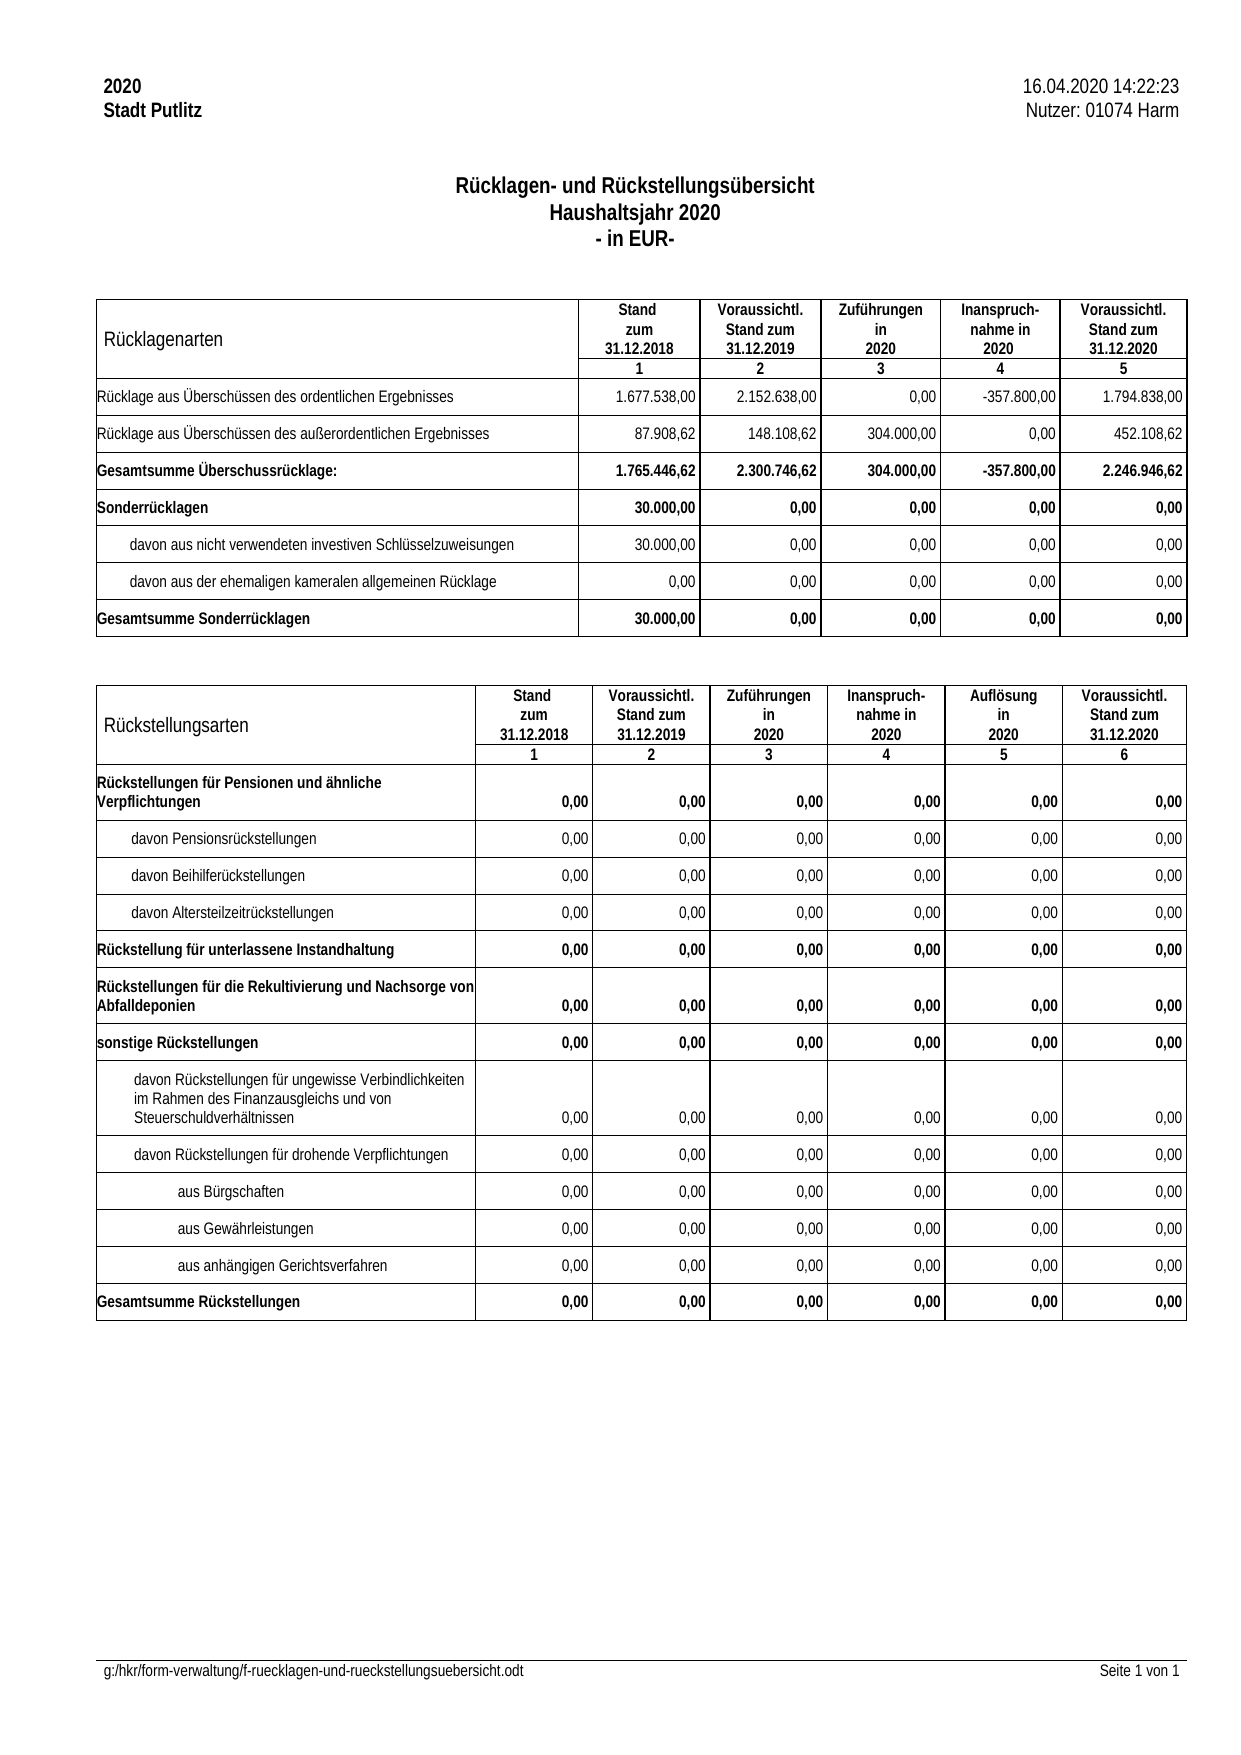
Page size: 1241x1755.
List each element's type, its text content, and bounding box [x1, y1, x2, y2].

table_cell 0,00 [1063, 1136, 1186, 1172]
table_cell Rückstellung für unterlassene Instandhaltung [97, 931, 475, 967]
table_cell davon Altersteilzeitrückstellungen [97, 895, 475, 930]
table_cell 0,00 [946, 1061, 1062, 1135]
table_cell 0,00 [946, 1173, 1062, 1209]
table_cell Rücklage aus Überschüssen des außerordentlichen Ergebnisses [97, 416, 578, 452]
table_cell -357.800,00 [941, 379, 1059, 415]
table_header Inanspruch- nahme in 2020 [941, 300, 1059, 358]
table_header Voraussichtl. Stand zum 31.12.2019 [593, 686, 709, 743]
table_cell 0,00 [946, 1284, 1062, 1320]
table_cell 30.000,00 [579, 526, 699, 562]
table_cell 0,00 [828, 1210, 944, 1246]
table_cell 0,00 [946, 895, 1062, 930]
table_cell 6 [1063, 745, 1186, 764]
table_cell 0,00 [593, 931, 709, 967]
table_cell 0,00 [476, 1024, 592, 1060]
table_cell 0,00 [476, 1061, 592, 1135]
table_cell 0,00 [1061, 600, 1186, 636]
table_cell 0,00 [701, 563, 820, 599]
table_cell -357.800,00 [941, 453, 1059, 488]
table_cell 0,00 [828, 858, 944, 893]
table_cell 0,00 [828, 1173, 944, 1209]
table_cell 0,00 [593, 858, 709, 893]
table_cell 0,00 [946, 765, 1062, 820]
table_cell 0,00 [1063, 765, 1186, 820]
table_cell 0,00 [593, 1284, 709, 1320]
table_cell davon Pensionsrückstellungen [97, 821, 475, 857]
table_cell 0,00 [593, 895, 709, 930]
table_cell aus Bürgschaften [97, 1173, 475, 1209]
table_cell sonstige Rückstellungen [97, 1024, 475, 1060]
table_cell 452.108,62 [1061, 416, 1186, 452]
table_cell 0,00 [1063, 1173, 1186, 1209]
table_cell 0,00 [828, 1247, 944, 1283]
table_cell Rückstellungen für die Rekultivierung und Nachsorge von Abfalldeponien [97, 968, 475, 1023]
table_cell 0,00 [476, 968, 592, 1023]
table_cell 0,00 [593, 1024, 709, 1060]
table_cell Gesamtsumme Überschussrücklage: [97, 453, 578, 488]
table_cell 0,00 [593, 968, 709, 1023]
table_cell 0,00 [701, 600, 820, 636]
table_cell 2.152.638,00 [701, 379, 820, 415]
table_cell 0,00 [711, 968, 827, 1023]
table_cell 0,00 [1063, 1284, 1186, 1320]
table_cell 0,00 [946, 968, 1062, 1023]
table_cell 1.677.538,00 [579, 379, 699, 415]
table_header Stand zum 31.12.2018 [579, 300, 699, 358]
table_cell 0,00 [828, 821, 944, 857]
table_cell davon Rückstellungen für ungewisse Verbindlichkeiten im Rahmen des Finanzausgleichs und von Steuerschuldverhältnissen [97, 1061, 475, 1135]
table_cell 0,00 [476, 931, 592, 967]
table_cell Gesamtsumme Rückstellungen [97, 1284, 475, 1320]
table_cell 0,00 [476, 1247, 592, 1283]
table_cell 3 [711, 745, 827, 764]
table_header Rückstellungsarten [97, 686, 475, 764]
table_cell 0,00 [1063, 1247, 1186, 1283]
table_cell 0,00 [476, 1210, 592, 1246]
table_cell 87.908,62 [579, 416, 699, 452]
table_cell 0,00 [579, 563, 699, 599]
table_cell 0,00 [476, 1173, 592, 1209]
table_cell 0,00 [946, 858, 1062, 893]
table_cell 0,00 [593, 1136, 709, 1172]
table_cell 0,00 [593, 1210, 709, 1246]
table_cell 0,00 [946, 1024, 1062, 1060]
table_header Auflösung in 2020 [946, 686, 1062, 743]
table_cell 0,00 [711, 1173, 827, 1209]
table_cell 0,00 [828, 1061, 944, 1135]
table_cell 0,00 [476, 1136, 592, 1172]
table_cell 0,00 [828, 1024, 944, 1060]
table_cell 0,00 [941, 563, 1059, 599]
table_cell 3 [822, 359, 940, 378]
table_cell 0,00 [593, 765, 709, 820]
table_cell 0,00 [941, 526, 1059, 562]
table_cell 0,00 [1063, 1061, 1186, 1135]
table_cell 0,00 [711, 1061, 827, 1135]
table_cell 1.765.446,62 [579, 453, 699, 488]
table_cell 0,00 [711, 858, 827, 893]
table_cell 0,00 [593, 821, 709, 857]
table_cell davon Beihilferückstellungen [97, 858, 475, 893]
table_cell 0,00 [822, 526, 940, 562]
table_cell 0,00 [822, 379, 940, 415]
table_cell aus anhängigen Gerichtsverfahren [97, 1247, 475, 1283]
table_header Zuführungen in 2020 [711, 686, 827, 743]
table_cell 0,00 [946, 931, 1062, 967]
text Rücklagen- und Rückstellungsübersicht Haushaltsjahr 2020 - in EUR- [89, 172, 1181, 275]
table_cell davon aus der ehemaligen kameralen allgemeinen Rücklage [97, 563, 578, 599]
table_cell 0,00 [701, 526, 820, 562]
table_cell 0,00 [711, 821, 827, 857]
table_cell 0,00 [1063, 968, 1186, 1023]
table_cell 0,00 [1061, 563, 1186, 599]
table_cell 0,00 [593, 1173, 709, 1209]
table_cell davon Rückstellungen für drohende Verpflichtungen [97, 1136, 475, 1172]
table_cell 0,00 [946, 821, 1062, 857]
table_cell 0,00 [1063, 1210, 1186, 1246]
table_cell 0,00 [946, 1210, 1062, 1246]
table_cell 30.000,00 [579, 600, 699, 636]
table_cell aus Gewährleistungen [97, 1210, 475, 1246]
table_cell 0,00 [711, 1210, 827, 1246]
table_cell 0,00 [828, 1284, 944, 1320]
table_cell 4 [828, 745, 944, 764]
table_cell 0,00 [822, 563, 940, 599]
table_cell davon aus nicht verwendeten investiven Schlüsselzuweisungen [97, 526, 578, 562]
table_cell 0,00 [941, 416, 1059, 452]
table_cell 4 [941, 359, 1059, 378]
table_cell 0,00 [593, 1247, 709, 1283]
table_cell Sonderrücklagen [97, 490, 578, 525]
table_cell Rücklage aus Überschüssen des ordentlichen Ergebnisses [97, 379, 578, 415]
table_cell 0,00 [946, 1247, 1062, 1283]
table_cell 0,00 [828, 1136, 944, 1172]
table_cell 0,00 [822, 490, 940, 525]
table_cell 0,00 [822, 600, 940, 636]
table_cell 0,00 [941, 490, 1059, 525]
table_cell 2.300.746,62 [701, 453, 820, 488]
table_cell Gesamtsumme Sonderrücklagen [97, 600, 578, 636]
table_header Voraussichtl. Stand zum 31.12.2020 [1061, 300, 1186, 358]
table_cell 1 [476, 745, 592, 764]
table_cell 0,00 [476, 821, 592, 857]
table_cell 304.000,00 [822, 416, 940, 452]
table_cell 2 [593, 745, 709, 764]
table_cell 30.000,00 [579, 490, 699, 525]
table_cell 0,00 [476, 858, 592, 893]
table_cell 0,00 [711, 1024, 827, 1060]
table_cell 0,00 [711, 895, 827, 930]
table_cell 1.794.838,00 [1061, 379, 1186, 415]
table_cell 0,00 [828, 968, 944, 1023]
table_cell 5 [946, 745, 1062, 764]
table_cell 0,00 [1063, 895, 1186, 930]
table_cell 0,00 [828, 931, 944, 967]
table_cell 0,00 [711, 1284, 827, 1320]
table_cell 0,00 [476, 895, 592, 930]
table_cell 0,00 [711, 765, 827, 820]
table_cell 5 [1061, 359, 1186, 378]
table_cell 0,00 [946, 1136, 1062, 1172]
table_cell 0,00 [476, 1284, 592, 1320]
table_header Voraussichtl. Stand zum 31.12.2020 [1063, 686, 1186, 743]
table_cell 304.000,00 [822, 453, 940, 488]
table_header Rücklagenarten [97, 300, 578, 378]
table_cell 0,00 [941, 600, 1059, 636]
table_cell 0,00 [711, 1247, 827, 1283]
table_cell 0,00 [1061, 526, 1186, 562]
table_cell 0,00 [593, 1061, 709, 1135]
table_header Zuführungen in 2020 [822, 300, 940, 358]
table_cell 0,00 [711, 931, 827, 967]
table_cell 0,00 [476, 765, 592, 820]
table_cell 0,00 [1063, 821, 1186, 857]
table_cell 0,00 [1063, 858, 1186, 893]
table_cell 2 [701, 359, 820, 378]
table_cell 0,00 [1063, 931, 1186, 967]
table_cell Rückstellungen für Pensionen und ähnliche Verpflichtungen [97, 765, 475, 820]
table_cell 0,00 [1061, 490, 1186, 525]
table_cell 0,00 [701, 490, 820, 525]
table_header Voraussichtl. Stand zum 31.12.2019 [701, 300, 820, 358]
table_cell 1 [579, 359, 699, 378]
table_cell 0,00 [828, 765, 944, 820]
table_cell 0,00 [1063, 1024, 1186, 1060]
table_cell 0,00 [711, 1136, 827, 1172]
table_cell 2.246.946,62 [1061, 453, 1186, 488]
table_header Stand zum 31.12.2018 [476, 686, 592, 743]
table_header Inanspruch- nahme in 2020 [828, 686, 944, 743]
table_cell 0,00 [828, 895, 944, 930]
table_cell 148.108,62 [701, 416, 820, 452]
